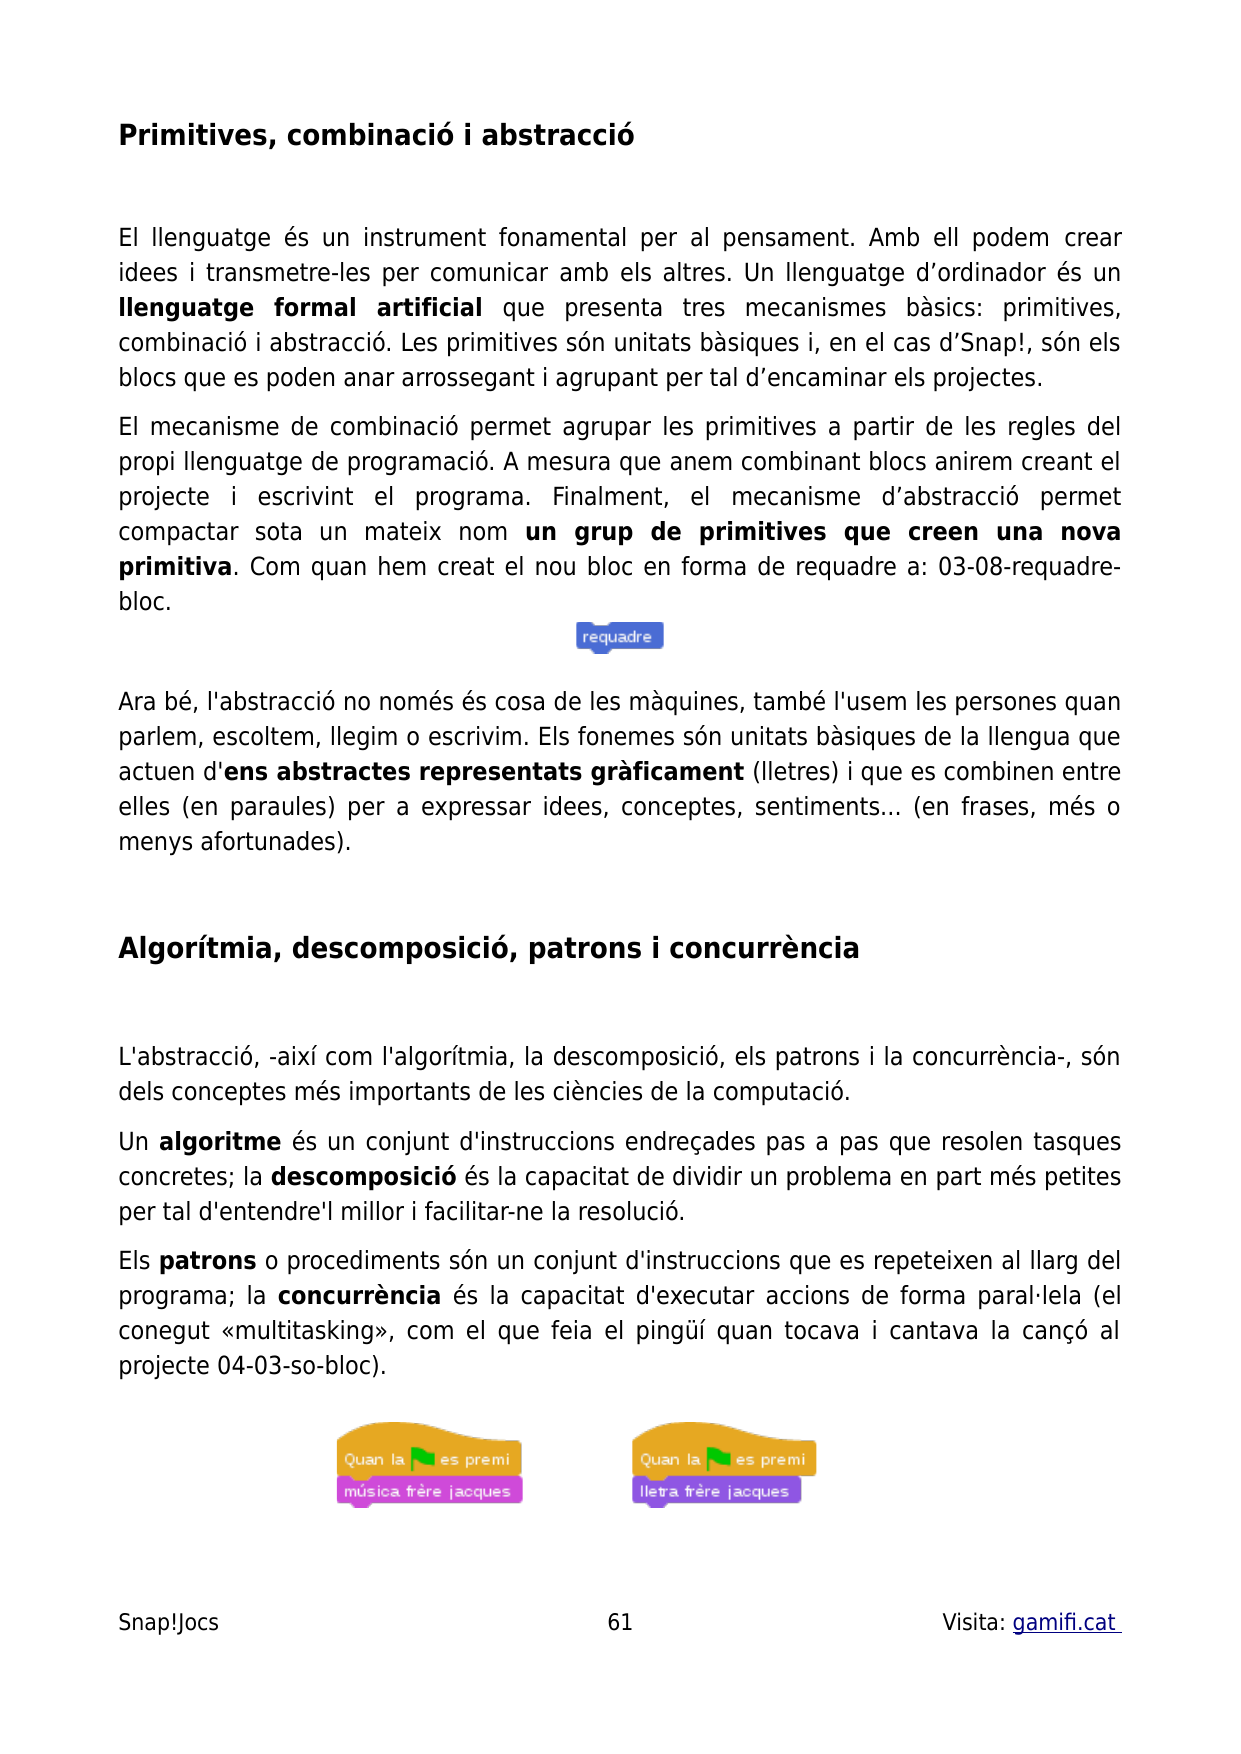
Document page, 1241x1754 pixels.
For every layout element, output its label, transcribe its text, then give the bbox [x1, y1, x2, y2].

text Algorítmia, descomposició, patrons i concurrència [118, 932, 1122, 966]
picture [336, 1422, 523, 1508]
picture [632, 1422, 817, 1508]
text Un algoritme és un conjunt d'instruccions endreçades pas a pas que resolen tasques concretes; la descomposició és la capacitat de dividir un problema en part més petites per tal d'entendre'l millor i facilitar-ne la resolució. [118, 1127, 1122, 1226]
text Els patrons o procediments són un conjunt d'instruccions que es repeteixen al llarg del programa; la concurrència és la capacitat d'executar accions de forma paral·lela (el conegut «multitasking», com el que feia el pingüí quan tocava i cantava la cançó al projecte 04-03-so-bloc). [118, 1246, 1122, 1381]
text El llenguatge és un instrument fonamental per al pensament. Amb ell podem crear idees i transmetre-les per comunicar amb els altres. Un llenguatge d’ordinador és un llenguatge formal artificial que presenta tres mecanismes bàsics: primitives, combinació i abstracció. Les primitives són unitats bàsiques i, en el cas d’Snap!, són els blocs que es poden anar arrossegant i agrupant per tal d’encaminar els projectes. [118, 223, 1122, 392]
picture [576, 622, 664, 654]
text El mecanisme de combinació permet agrupar les primitives a partir de les regles del propi llenguatge de programació. A mesura que anem combinant blocs anirem creant el projecte i escrivint el programa. Finalment, el mecanisme d’abstracció permet compactar sota un mateix nom un grup de primitives que creen una nova primitiva. Com quan hem creat el nou bloc en forma de requadre a: 03-08-requadre-bloc. [118, 413, 1122, 617]
text L'abstracció, -així com l'algorítmia, la descomposició, els patrons i la concurrència-, són dels conceptes més importants de les ciències de la computació. [118, 1042, 1122, 1106]
text Primitives, combinació i abstracció [118, 118, 1122, 152]
text Ara bé, l'abstracció no només és cosa de les màquines, també l'usem les persones quan parlem, escoltem, llegim o escrivim. Els fonemes són unitats bàsiques de la llengua que actuen d'ens abstractes representats gràficament (lletres) i que es combinen entre elles (en paraules) per a expressar idees, conceptes, sentiments... (en frases, més o menys afortunades). [118, 687, 1122, 856]
